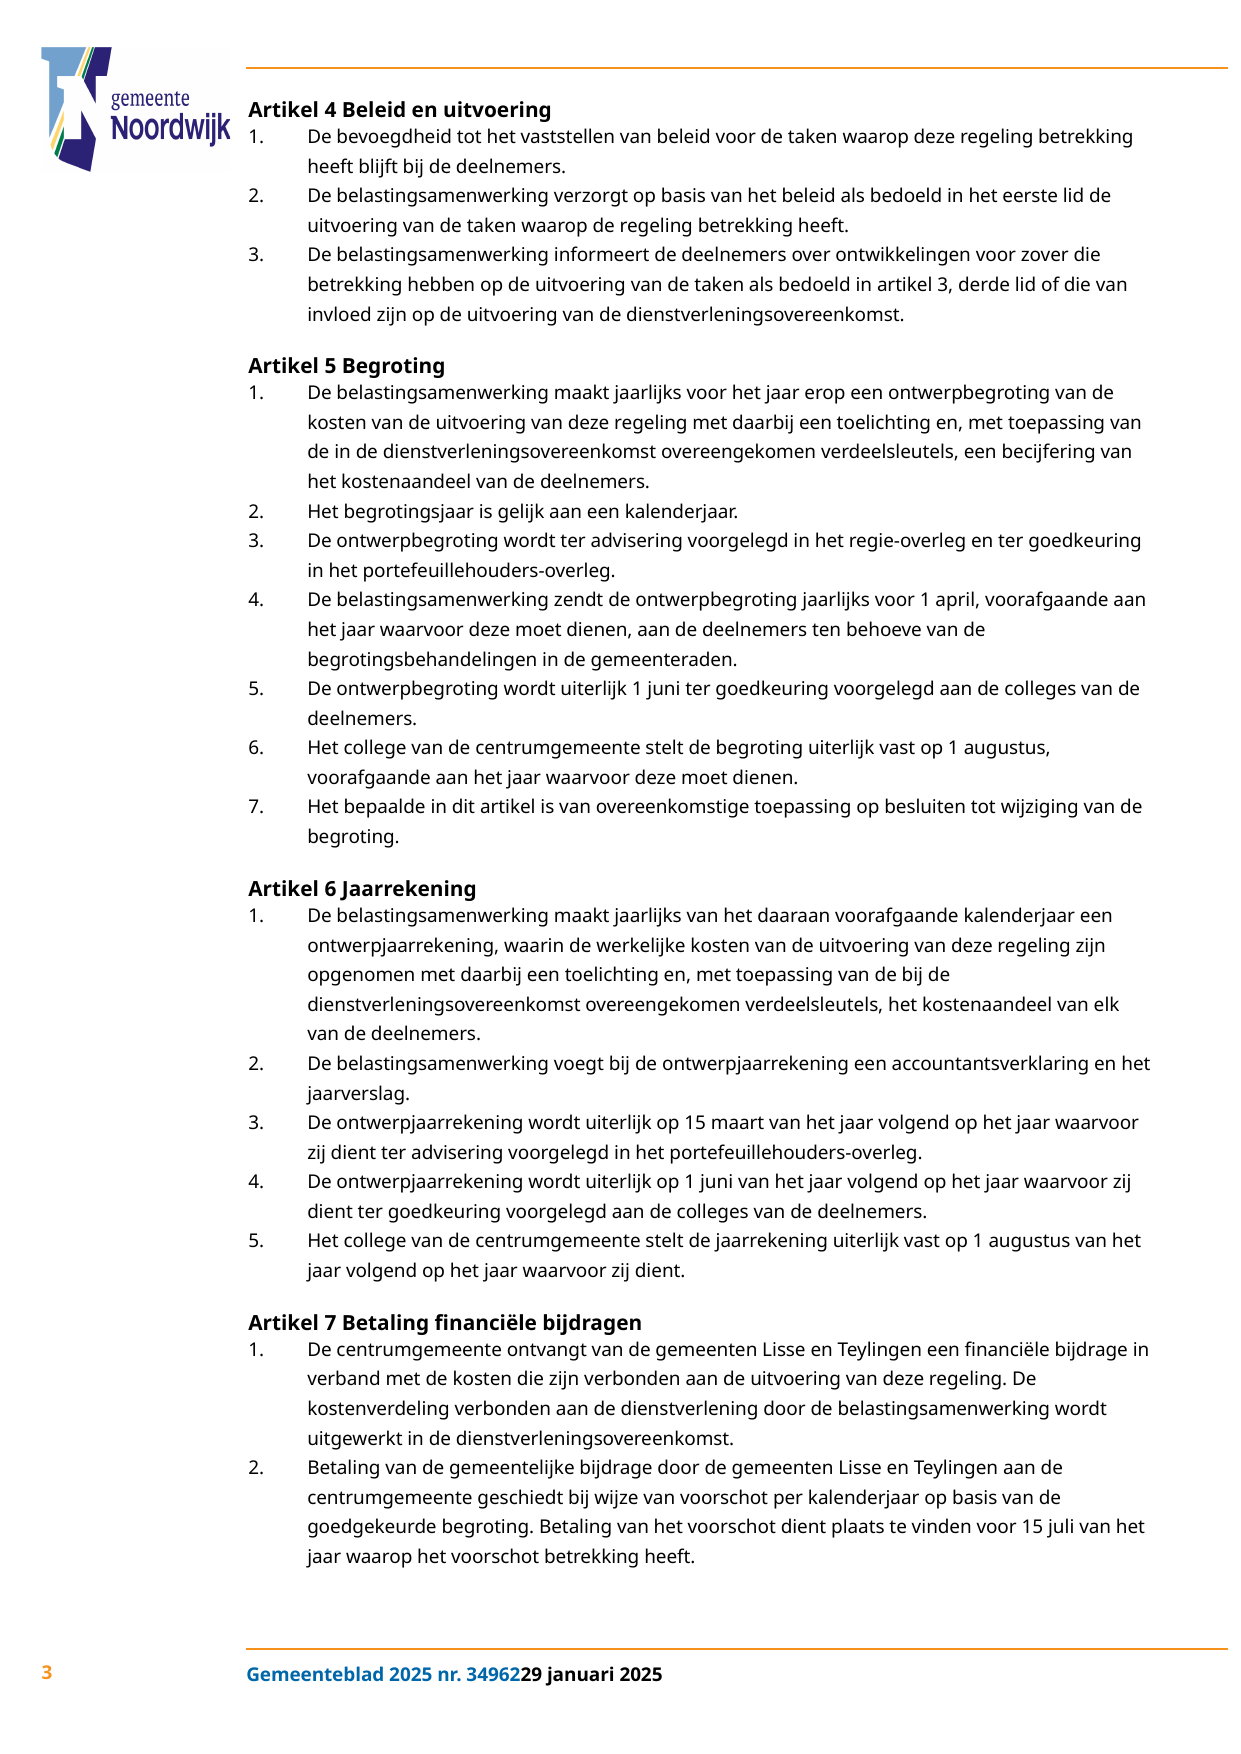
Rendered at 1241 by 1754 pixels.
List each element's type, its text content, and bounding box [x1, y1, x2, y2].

text Artikel 4 Beleid en uitvoering [248, 95, 1152, 123]
list De ontwerpbegroting wordt uiterlijk 1 juni ter goedkeuring voorgelegd aan de colleges van de deelnemers. [248, 675, 1152, 731]
list De belastingsamenwerking maakt jaarlijks voor het jaar erop een ontwerpbegroting van de kosten van de uitvoering van deze regeling met daarbij een toelichting en, met toepassing van de in de dienstverleningsovereenkomst overeengekomen verdeelsleutels, een becijfering van het kostenaandeel van de deelnemers. [248, 379, 1152, 494]
list Het college van de centrumgemeente stelt de begroting uiterlijk vast op 1 augustus, voorafgaande aan het jaar waarvoor deze moet dienen. [248, 734, 1152, 790]
picture [41, 47, 231, 172]
text Artikel 7 Betaling financiële bijdragen [248, 1308, 1152, 1336]
list Het bepaalde in dit artikel is van overeenkomstige toepassing op besluiten tot wijziging van de begroting. [248, 794, 1152, 849]
list De belastingsamenwerking informeert de deelnemers over ontwikkelingen voor zover die betrekking hebben op de uitvoering van de taken als bedoeld in artikel 3, derde lid of die van invloed zijn op de uitvoering van de dienstverleningsovereenkomst. [248, 242, 1152, 326]
list De ontwerpjaarrekening wordt uiterlijk op 1 juni van het jaar volgend op het jaar waarvoor zij dient ter goedkeuring voorgelegd aan de colleges van de deelnemers. [248, 1168, 1152, 1224]
list De belastingsamenwerking zendt de ontwerpbegroting jaarlijks voor 1 april, voorafgaande aan het jaar waarvoor deze moet dienen, aan de deelnemers ten behoeve van de begrotingsbehandelingen in de gemeenteraden. [248, 587, 1152, 672]
list De belastingsamenwerking maakt jaarlijks van het daaraan voorafgaande kalenderjaar een ontwerpjaarrekening, waarin de werkelijke kosten van de uitvoering van deze regeling zijn opgenomen met daarbij een toelichting en, met toepassing van de bij de dienstverleningsovereenkomst overeengekomen verdeelsleutels, het kostenaandeel van elk van de deelnemers. [248, 902, 1152, 1046]
list De ontwerpbegroting wordt ter advisering voorgelegd in het regie-overleg en ter goedkeuring in het portefeuillehouders-overleg. [248, 527, 1152, 583]
list Betaling van de gemeentelijke bijdrage door de gemeenten Lisse en Teylingen aan de centrumgemeente geschiedt bij wijze van voorschot per kalenderjaar op basis van de goedgekeurde begroting. Betaling van het voorschot dient plaats te vinden voor 15 juli van het jaar waarop het voorschot betrekking heeft. [248, 1454, 1152, 1569]
text Artikel 5 Begroting [248, 351, 1152, 379]
list De bevoegdheid tot het vaststellen van beleid voor de taken waarop deze regeling betrekking heeft blijft bij de deelnemers. [248, 123, 1152, 178]
list De belastingsamenwerking voegt bij de ontwerpjaarrekening een accountantsverklaring en het jaarverslag. [248, 1050, 1152, 1105]
list De belastingsamenwerking verzorgt op basis van het beleid als bedoeld in het eerste lid de uitvoering van de taken waarop de regeling betrekking heeft. [248, 182, 1152, 238]
list Het college van de centrumgemeente stelt de jaarrekening uiterlijk vast op 1 augustus van het jaar volgend op het jaar waarvoor zij dient. [248, 1228, 1152, 1283]
list De centrumgemeente ontvangt van de gemeenten Lisse en Teylingen een financiële bijdrage in verband met de kosten die zijn verbonden aan de uitvoering van deze regeling. De kostenverdeling verbonden aan de dienstverlening door de belastingsamenwerking wordt uitgewerkt in de dienstverleningsovereenkomst. [248, 1336, 1152, 1451]
list Het begrotingsjaar is gelijk aan een kalenderjaar. [248, 498, 1152, 524]
list De ontwerpjaarrekening wordt uiterlijk op 15 maart van het jaar volgend op het jaar waarvoor zij dient ter advisering voorgelegd in het portefeuillehouders-overleg. [248, 1109, 1152, 1164]
text Artikel 6 Jaarrekening [248, 874, 1152, 902]
